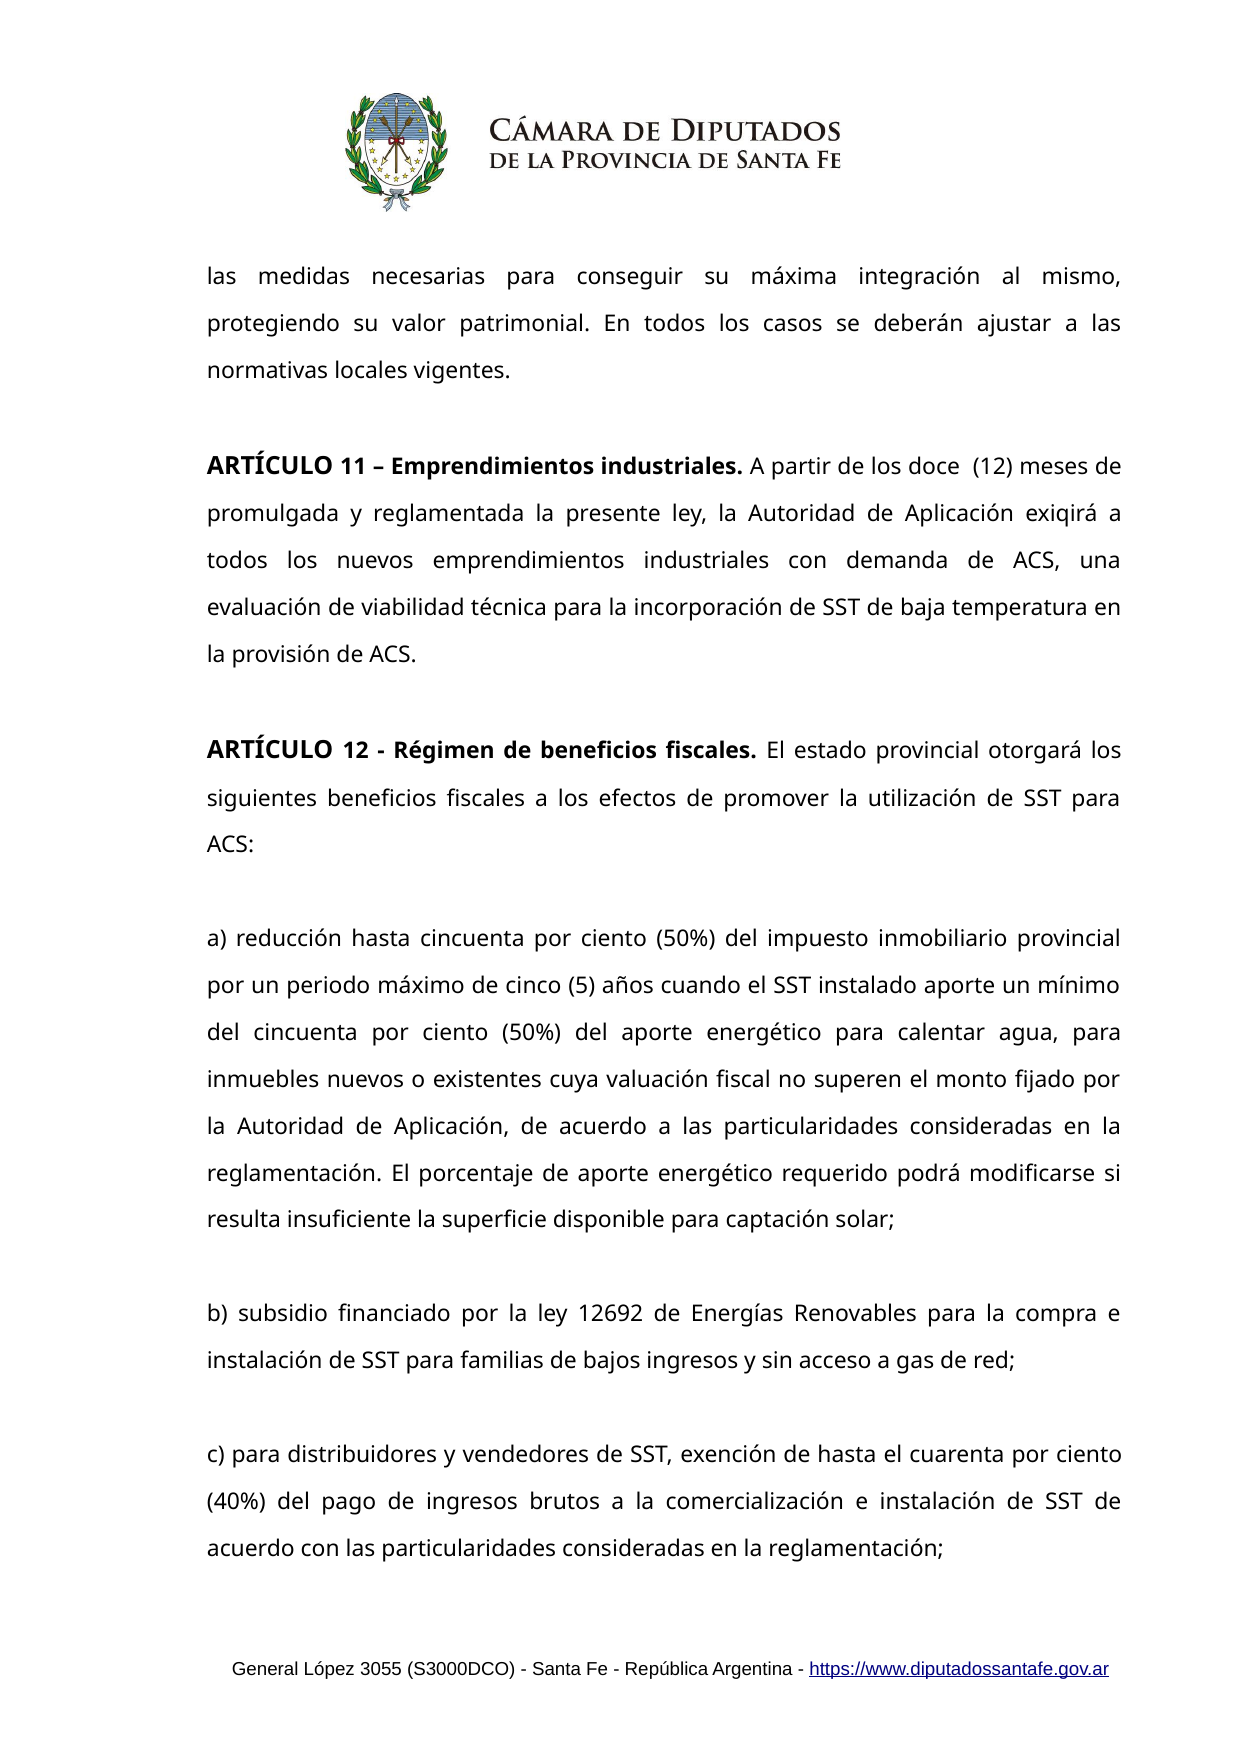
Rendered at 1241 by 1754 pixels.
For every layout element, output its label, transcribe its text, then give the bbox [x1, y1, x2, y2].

text a) reducción hasta cincuenta por ciento (50%) del impuesto inmobiliario provincial por un periodo máximo de cinco (5) años cuando el SST instalado aporte un mínimo del cincuenta por ciento (50%) del aporte energético para calentar agua, para inmuebles nuevos o existentes cuya valuación fiscal no superen el monto fijado por la Autoridad de Aplicación, de acuerdo a las particularidades consideradas en la reglamentación. El porcentaje de aporte energético requerido podrá modificarse si resulta insuficiente la superficie disponible para captación solar; [207, 922, 1122, 1234]
text b) subsidio financiado por la ley 12692 de Energías Renovables para la compra e instalación de SST para familias de bajos ingresos y sin acceso a gas de red; [207, 1297, 1122, 1375]
text ARTÍCULO 11 – Emprendimientos industriales. A partir de los doce (12) meses de promulgada y reglamentada la presente ley, la Autoridad de Aplicación exiqirá a todos los nuevos emprendimientos industriales con demanda de ACS, una evaluación de viabilidad técnica para la incorporación de SST de baja temperatura en la provisión de ACS. [207, 448, 1122, 669]
text c) para distribuidores y vendedores de SST, exención de hasta el cuarenta por ciento (40%) del pago de ingresos brutos a la comercialización e instalación de SST de acuerdo con las particularidades consideradas en la reglamentación; [207, 1438, 1122, 1563]
picture [345, 93, 841, 216]
text las medidas necesarias para conseguir su máxima integración al mismo, protegiendo su valor patrimonial. En todos los casos se deberán ajustar a las normativas locales vigentes. [207, 260, 1122, 385]
text ARTÍCULO 12 - Régimen de beneficios fiscales. El estado provincial otorgará los siguientes beneficios fiscales a los efectos de promover la utilización de SST para ACS: [207, 732, 1122, 859]
